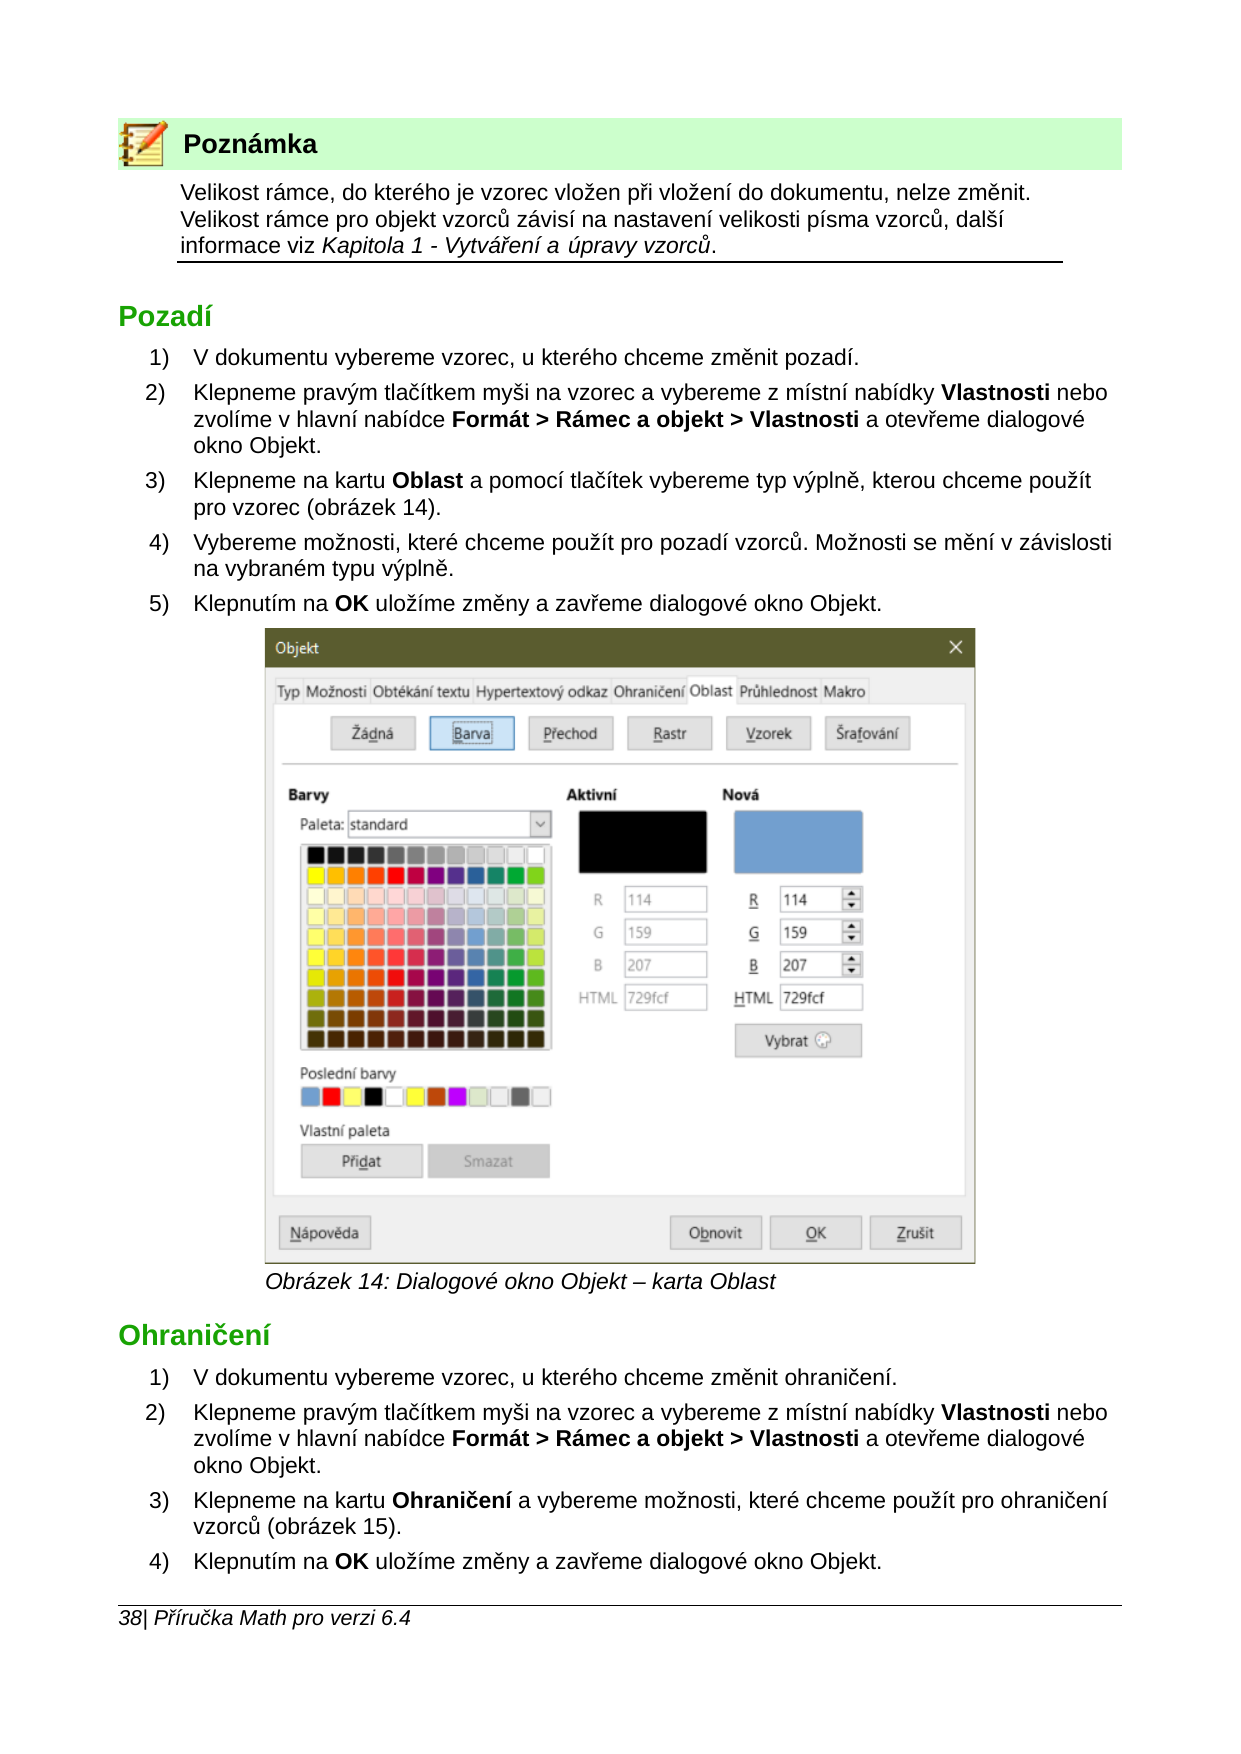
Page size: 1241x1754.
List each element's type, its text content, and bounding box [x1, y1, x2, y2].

text Obrázek 14: Dialogové okno Objekt – karta Oblast [265, 1264, 976, 1295]
subtitle Ohraničení [118, 1318, 1122, 1352]
list Klepnutím na OK uložíme změny a zavřeme dialogové okno Objekt. [169, 1548, 1122, 1575]
list Klepnutím na OK uložíme změny a zavřeme dialogové okno Objekt. [169, 590, 1122, 617]
list Vybereme možnosti, které chceme použít pro pozadí vzorců. Možnosti se mění v závislosti na vybraném typu výplně. [169, 529, 1122, 581]
picture [119, 119, 170, 170]
picture [264, 628, 976, 1264]
subtitle Poznámka [118, 118, 1122, 170]
text Velikost rámce, do kterého je vzorec vložen při vložení do dokumentu, nelze změnit. Velikost rámce pro objekt vzorců závisí na nastavení velikosti písma vzorců, další informace viz Kapitola 1 - Vytváření a úpravy vzorců. [177, 176, 1063, 261]
list V dokumentu vybereme vzorec, u kterého chceme změnit pozadí. [169, 344, 1122, 370]
list Klepneme pravým tlačítkem myši na vzorec a vybereme z místní nabídky Vlastnosti nebo zvolíme v hlavní nabídce Formát > Rámec a objekt > Vlastnosti a otevřeme dialogové okno Objekt. [165, 379, 1122, 458]
list V dokumentu vybereme vzorec, u kterého chceme změnit ohraničení. [169, 1364, 1122, 1390]
subtitle Pozadí [118, 299, 1122, 332]
list Klepneme pravým tlačítkem myši na vzorec a vybereme z místní nabídky Vlastnosti nebo zvolíme v hlavní nabídce Formát > Rámec a objekt > Vlastnosti a otevřeme dialogové okno Objekt. [165, 1399, 1122, 1478]
list Klepneme na kartu Oblast a pomocí tlačítek vybereme typ výplně, kterou chceme použít pro vzorec (obrázek 14). [165, 467, 1122, 520]
list Klepneme na kartu Ohraničení a vybereme možnosti, které chceme použít pro ohraničení vzorců (obrázek 15). [169, 1487, 1122, 1539]
